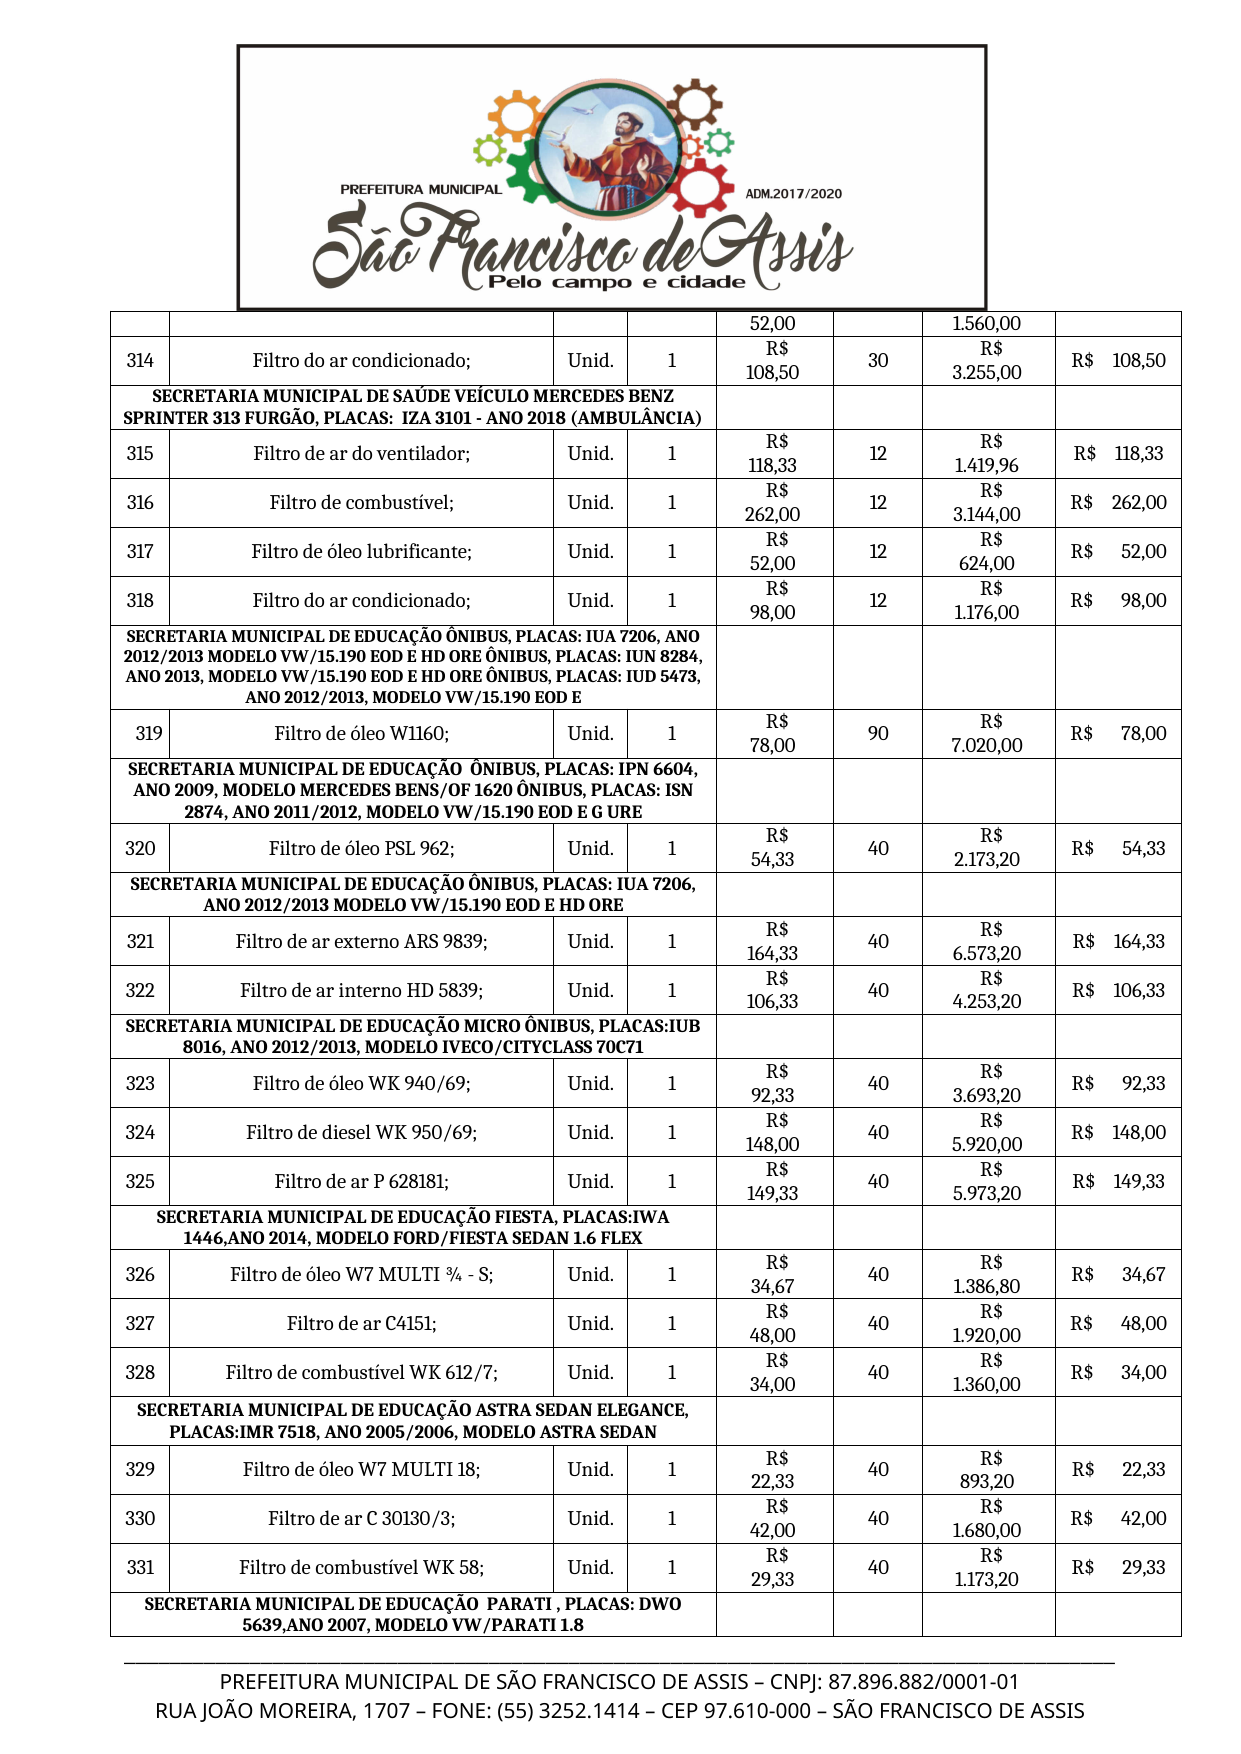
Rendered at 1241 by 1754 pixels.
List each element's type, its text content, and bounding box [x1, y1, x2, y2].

table_cell 1 [628, 528, 716, 576]
table_cell Filtro de óleo lubrificante; [170, 528, 553, 576]
table_cell 321 [111, 917, 169, 965]
table_cell R$ 3.144,00 [923, 479, 1055, 527]
table_cell [717, 1206, 833, 1249]
table_cell 40 [834, 1495, 922, 1543]
table_cell R$ 5.920,00 [923, 1108, 1055, 1156]
table_cell 40 [834, 824, 922, 872]
table_cell 40 [834, 1157, 922, 1205]
table_cell R$ 262,00 [1056, 479, 1181, 527]
table_cell Filtro de ar P 628181; [170, 1157, 553, 1205]
table_cell R$ 54,33 [1056, 824, 1181, 872]
table_cell 12 [834, 577, 922, 624]
table_cell [834, 759, 922, 823]
table_cell 40 [834, 966, 922, 1014]
table_cell R$ 48,00 [1056, 1299, 1181, 1347]
table_cell 1 [628, 966, 716, 1014]
table_cell 318 [111, 577, 169, 624]
table_cell [717, 1593, 833, 1636]
table_cell R$ 5.973,20 [923, 1157, 1055, 1205]
table_cell SECRETARIA MUNICIPAL DE EDUCAÇÃO PARATI , PLACAS: DWO 5639,ANO 2007, MODELO VW/PARATI 1.8 [111, 1593, 716, 1636]
table_cell Filtro de combustível WK 58; [170, 1544, 553, 1592]
table_cell Unid. [554, 1250, 627, 1298]
table_cell R$ 118,33 [1056, 430, 1181, 478]
table_cell R$ 1.419,96 [923, 430, 1055, 478]
table_cell R$ 164,33 [1056, 917, 1181, 965]
table_cell [923, 626, 1055, 708]
table_cell Unid. [554, 1544, 627, 1592]
table_cell 40 [834, 917, 922, 965]
table_cell R$ 262,00 [717, 479, 833, 527]
table_cell [923, 1015, 1055, 1058]
table_cell [923, 386, 1055, 429]
table_cell R$ 1.176,00 [923, 577, 1055, 624]
table_cell Unid. [554, 1157, 627, 1205]
table_cell 324 [111, 1108, 169, 1156]
table_cell [923, 1397, 1055, 1445]
table_cell 1 [628, 1059, 716, 1107]
table_cell Filtro de óleo W7 MULTI ¾ - S; [170, 1250, 553, 1298]
table_cell 323 [111, 1059, 169, 1107]
table_cell R$ 149,33 [717, 1157, 833, 1205]
table_cell 320 [111, 824, 169, 872]
table_cell 12 [834, 479, 922, 527]
table_cell R$ 78,00 [1056, 710, 1181, 757]
table_cell [923, 759, 1055, 823]
table_cell R$ 106,33 [1056, 966, 1181, 1014]
table_cell Unid. [554, 966, 627, 1014]
table_cell R$ 106,33 [717, 966, 833, 1014]
table_cell 330 [111, 1495, 169, 1543]
table_cell 40 [834, 1348, 922, 1396]
table_cell [1056, 1015, 1181, 1058]
table_cell 329 [111, 1446, 169, 1494]
table_cell R$ 1.680,00 [923, 1495, 1055, 1543]
table_cell R$ 34,00 [1056, 1348, 1181, 1396]
table_cell [717, 873, 833, 916]
table_cell [834, 1593, 922, 1636]
table_cell R$ 98,00 [717, 577, 833, 624]
table_cell Filtro do ar condicionado; [170, 577, 553, 624]
table_cell R$ 78,00 [717, 710, 833, 757]
table_cell R$ 624,00 [923, 528, 1055, 576]
table_cell [834, 873, 922, 916]
table_cell 1 [628, 824, 716, 872]
table_cell [1056, 1593, 1181, 1636]
table_cell [834, 1206, 922, 1249]
table_cell R$ 52,00 [717, 528, 833, 576]
table_cell 40 [834, 1544, 922, 1592]
table_cell 1 [628, 1157, 716, 1205]
table_cell R$ 164,33 [717, 917, 833, 965]
table_cell R$ 148,00 [1056, 1108, 1181, 1156]
table_cell R$ 54,33 [717, 824, 833, 872]
table_cell R$ 1.386,80 [923, 1250, 1055, 1298]
table_cell [717, 626, 833, 708]
table_cell 52,00 [717, 312, 833, 336]
table_cell Filtro de óleo PSL 962; [170, 824, 553, 872]
table_cell R$ 29,33 [717, 1544, 833, 1592]
table_cell SECRETARIA MUNICIPAL DE SAÚDE VEÍCULO MERCEDES BENZ SPRINTER 313 FURGÃO, PLACAS: IZA 3101 - ANO 2018 (AMBULÂNCIA) [111, 386, 716, 429]
table_cell R$ 29,33 [1056, 1544, 1181, 1592]
table_cell Filtro de ar C 30130/3; [170, 1495, 553, 1543]
table_cell 1 [628, 1544, 716, 1592]
table_cell 327 [111, 1299, 169, 1347]
table_cell R$ 22,33 [717, 1446, 833, 1494]
table_cell R$ 118,33 [717, 430, 833, 478]
table_cell Filtro de diesel WK 950/69; [170, 1108, 553, 1156]
table_cell 1 [628, 430, 716, 478]
table_cell 315 [111, 430, 169, 478]
table_cell [1056, 759, 1181, 823]
table_cell 1 [628, 1299, 716, 1347]
table_cell Unid. [554, 337, 627, 384]
table_cell R$ 42,00 [1056, 1495, 1181, 1543]
table_cell 1 [628, 710, 716, 757]
table_cell R$ 3.693,20 [923, 1059, 1055, 1107]
table_cell Filtro de ar interno HD 5839; [170, 966, 553, 1014]
table_cell Filtro de combustível WK 612/7; [170, 1348, 553, 1396]
table_cell R$ 92,33 [717, 1059, 833, 1107]
table_cell 1 [628, 337, 716, 384]
table_cell [1056, 386, 1181, 429]
table_cell SECRETARIA MUNICIPAL DE EDUCAÇÃO ÔNIBUS, PLACAS: IPN 6604, ANO 2009, MODELO MERCEDES BENS/OF 1620 ÔNIBUS, PLACAS: ISN 2874, ANO 2011/2012, MODELO VW/15.190 EOD E G URE [111, 759, 716, 823]
table_cell 40 [834, 1059, 922, 1107]
table_cell 12 [834, 430, 922, 478]
table_cell [834, 386, 922, 429]
table_cell R$ 42,00 [717, 1495, 833, 1543]
table_cell Unid. [554, 1059, 627, 1107]
table_cell 319 [111, 710, 169, 757]
table_cell 40 [834, 1108, 922, 1156]
table_cell R$ 7.020,00 [923, 710, 1055, 757]
table_cell [628, 312, 716, 336]
table_cell [717, 1015, 833, 1058]
table_cell Filtro de óleo WK 940/69; [170, 1059, 553, 1107]
table_cell [1056, 1206, 1181, 1249]
table_cell SECRETARIA MUNICIPAL DE EDUCAÇÃO MICRO ÔNIBUS, PLACAS:IUB 8016, ANO 2012/2013, MODELO IVECO/CITYCLASS 70C71 [111, 1015, 716, 1058]
table_cell R$ 3.255,00 [923, 337, 1055, 384]
table_cell R$ 22,33 [1056, 1446, 1181, 1494]
table_cell R$ 893,20 [923, 1446, 1055, 1494]
table_cell [834, 312, 922, 336]
table_cell R$ 149,33 [1056, 1157, 1181, 1205]
table_cell [554, 312, 627, 336]
table_cell Filtro de ar externo ARS 9839; [170, 917, 553, 965]
table_cell 1 [628, 1495, 716, 1543]
table_cell 317 [111, 528, 169, 576]
table_cell R$ 52,00 [1056, 528, 1181, 576]
table_cell [1056, 873, 1181, 916]
table_cell 322 [111, 966, 169, 1014]
table_cell Filtro de óleo W7 MULTI 18; [170, 1446, 553, 1494]
table_cell R$ 92,33 [1056, 1059, 1181, 1107]
table_cell [717, 759, 833, 823]
table_cell R$ 1.920,00 [923, 1299, 1055, 1347]
table_cell 40 [834, 1299, 922, 1347]
table_cell Unid. [554, 1446, 627, 1494]
table_cell 1 [628, 1250, 716, 1298]
table_cell [111, 312, 169, 336]
table_cell 331 [111, 1544, 169, 1592]
table_cell Unid. [554, 1108, 627, 1156]
table_cell R$ 1.173,20 [923, 1544, 1055, 1592]
table_cell [834, 1015, 922, 1058]
table_cell 1 [628, 577, 716, 624]
table_cell 1 [628, 1108, 716, 1156]
table_cell Unid. [554, 1348, 627, 1396]
table_cell 1 [628, 479, 716, 527]
table_cell 325 [111, 1157, 169, 1205]
table_cell R$ 48,00 [717, 1299, 833, 1347]
table_cell 1 [628, 917, 716, 965]
table_cell [923, 1206, 1055, 1249]
table_cell Unid. [554, 479, 627, 527]
table_cell [1056, 1397, 1181, 1445]
table_cell 40 [834, 1446, 922, 1494]
table_cell 316 [111, 479, 169, 527]
table_cell [717, 386, 833, 429]
table_cell R$ 34,00 [717, 1348, 833, 1396]
table_cell Unid. [554, 577, 627, 624]
table_cell Filtro de combustível; [170, 479, 553, 527]
table_cell [923, 873, 1055, 916]
table_cell [1056, 626, 1181, 708]
table_cell R$ 1.360,00 [923, 1348, 1055, 1396]
table_cell R$ 34,67 [1056, 1250, 1181, 1298]
table_cell Filtro de óleo W1160; [170, 710, 553, 757]
table_cell Unid. [554, 917, 627, 965]
table_cell 90 [834, 710, 922, 757]
table_cell 30 [834, 337, 922, 384]
table_cell R$ 148,00 [717, 1108, 833, 1156]
table_cell R$ 6.573,20 [923, 917, 1055, 965]
table_cell R$ 108,50 [717, 337, 833, 384]
table_cell [717, 1397, 833, 1445]
table_cell 326 [111, 1250, 169, 1298]
table_cell 12 [834, 528, 922, 576]
table_cell 1 [628, 1348, 716, 1396]
table_cell R$ 2.173,20 [923, 824, 1055, 872]
table_cell 314 [111, 337, 169, 384]
table_cell SECRETARIA MUNICIPAL DE EDUCAÇÃO ÔNIBUS, PLACAS: IUA 7206, ANO 2012/2013 MODELO VW/15.190 EOD E HD ORE [111, 873, 716, 916]
table_cell 328 [111, 1348, 169, 1396]
table_cell [923, 1593, 1055, 1636]
table_cell R$ 98,00 [1056, 577, 1181, 624]
table_cell [834, 1397, 922, 1445]
table_cell Filtro de ar do ventilador; [170, 430, 553, 478]
table_cell Filtro do ar condicionado; [170, 337, 553, 384]
table_cell R$ 4.253,20 [923, 966, 1055, 1014]
table_cell [1056, 312, 1181, 336]
table_cell SECRETARIA MUNICIPAL DE EDUCAÇÃO ASTRA SEDAN ELEGANCE, PLACAS:IMR 7518, ANO 2005/2006, MODELO ASTRA SEDAN [111, 1397, 716, 1445]
table_cell 1.560,00 [923, 312, 1055, 336]
table_cell [834, 626, 922, 708]
table_cell SECRETARIA MUNICIPAL DE EDUCAÇÃO ÔNIBUS, PLACAS: IUA 7206, ANO 2012/2013 MODELO VW/15.190 EOD E HD ORE ÔNIBUS, PLACAS: IUN 8284, ANO 2013, MODELO VW/15.190 EOD E HD ORE ÔNIBUS, PLACAS: IUD 5473, ANO 2012/2013, MODELO VW/15.190 EOD E [111, 626, 716, 708]
table_cell Unid. [554, 710, 627, 757]
table_cell R$ 108,50 [1056, 337, 1181, 384]
table_cell 1 [628, 1446, 716, 1494]
table_cell R$ 34,67 [717, 1250, 833, 1298]
table_cell 40 [834, 1250, 922, 1298]
table_cell [170, 312, 553, 336]
table_cell Unid. [554, 430, 627, 478]
table_cell SECRETARIA MUNICIPAL DE EDUCAÇÃO FIESTA, PLACAS:IWA 1446,ANO 2014, MODELO FORD/FIESTA SEDAN 1.6 FLEX [111, 1206, 716, 1249]
table_cell Unid. [554, 528, 627, 576]
table_cell Unid. [554, 1299, 627, 1347]
table_cell Filtro de ar C4151; [170, 1299, 553, 1347]
table_cell Unid. [554, 824, 627, 872]
table_cell Unid. [554, 1495, 627, 1543]
